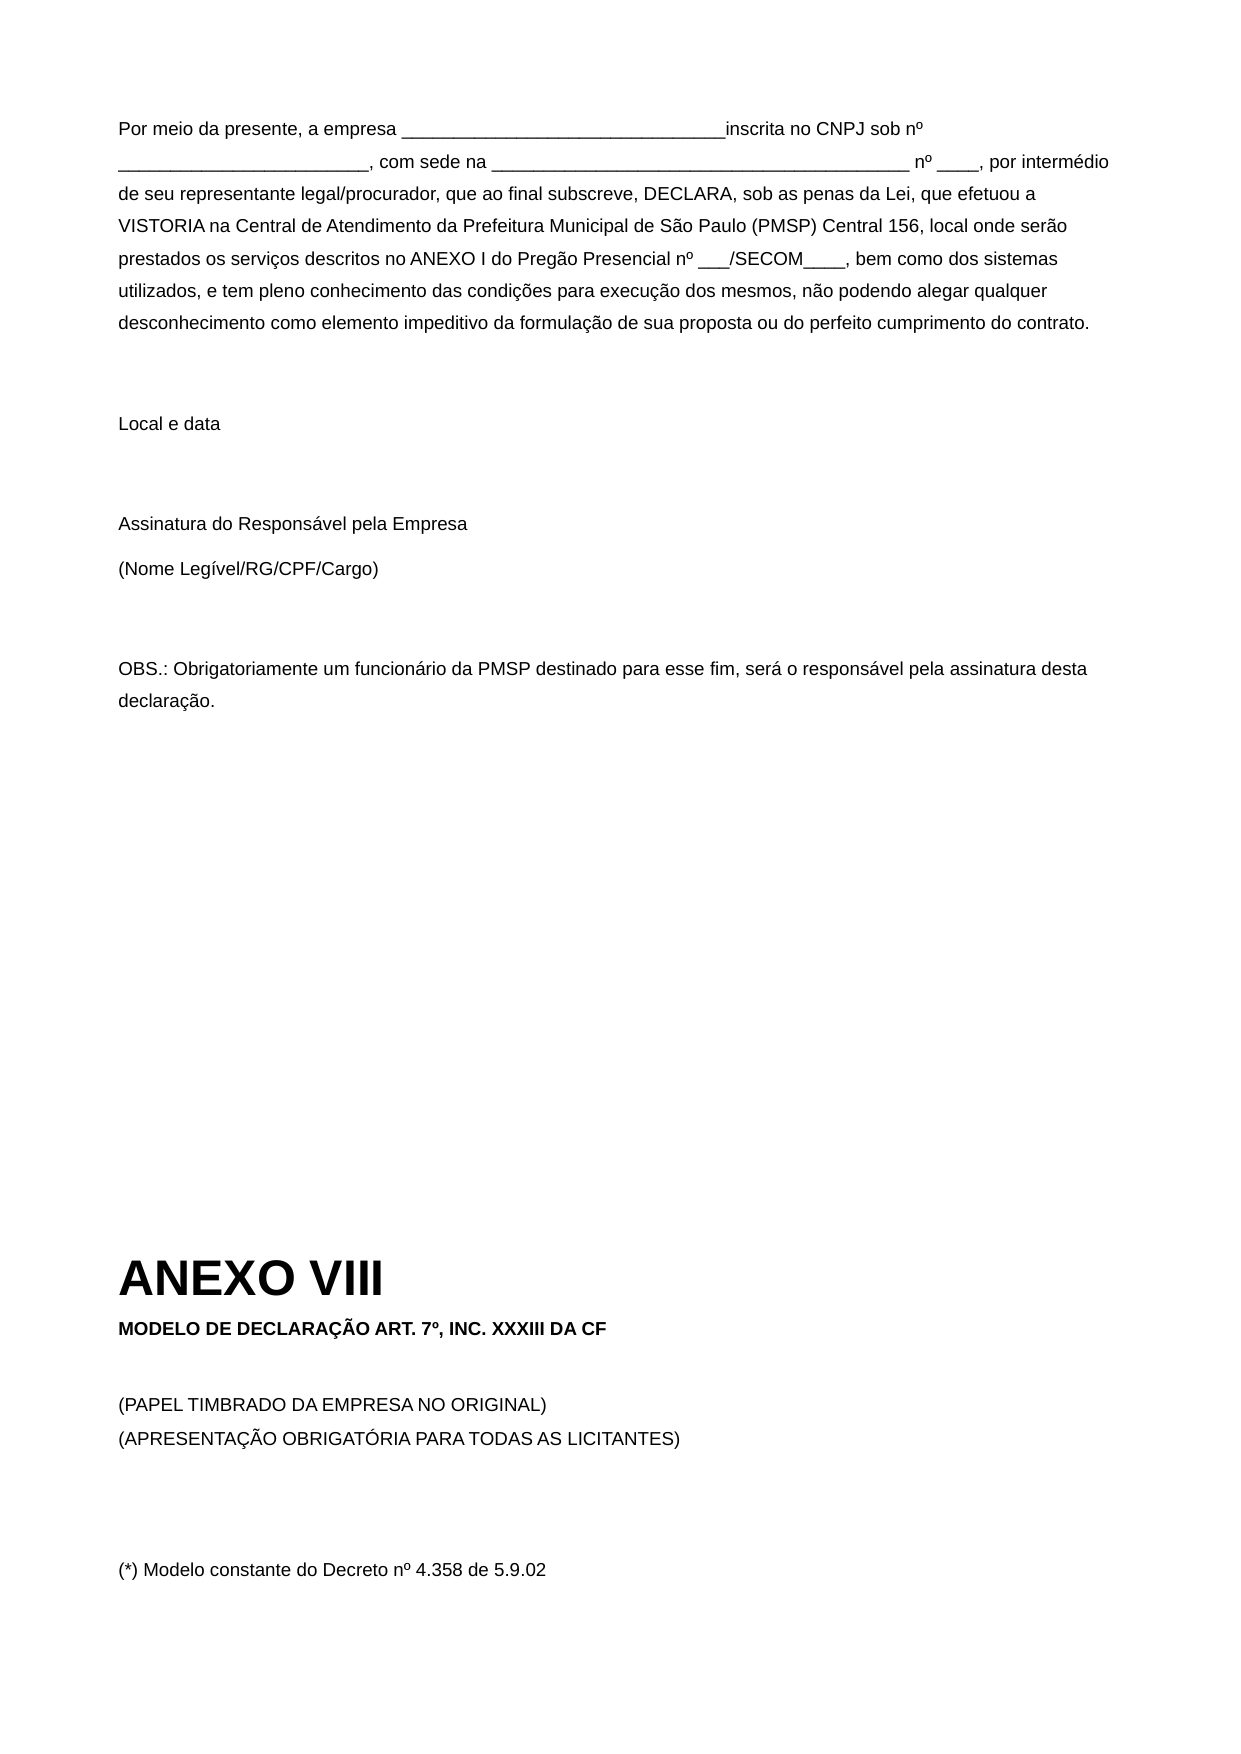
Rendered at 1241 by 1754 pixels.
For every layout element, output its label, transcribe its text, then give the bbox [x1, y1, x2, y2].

text (*) Modelo constante do Decreto nº 4.358 de 5.9.02 [118, 1558, 1122, 1580]
text Por meio da presente, a empresa _______________________________inscrita no CNPJ sob nº ________________________, com sede na ________________________________________ nº ____, por intermédio de seu representante legal/procurador, que ao final subscreve, DECLARA, sob as penas da Lei, que efetuou a VISTORIA na Central de Atendimento da Prefeitura Municipal de São Paulo (PMSP) Central 156, local onde serão prestados os serviços descritos no ANEXO I do Pregão Presencial nº ___/SECOM____, bem como dos sistemas utilizados, e tem pleno conhecimento das condições para execução dos mesmos, não podendo alegar qualquer desconhecimento como elemento impeditivo da formulação de sua proposta ou do perfeito cumprimento do contrato. [118, 118, 1122, 333]
text Assinatura do Responsável pela Empresa [118, 513, 1122, 534]
text ANEXO VIII [118, 1248, 1122, 1306]
text Local e data [118, 412, 1122, 434]
text MODELO DE DECLARAÇÃO ART. 7º, INC. XXXIII DA CF [118, 1318, 1122, 1340]
text OBS.: Obrigatoriamente um funcionário da PMSP destinado para esse fim, será o responsável pela assinatura desta declaração. [118, 658, 1122, 712]
text (Nome Legível/RG/CPF/Cargo) [118, 557, 1122, 579]
text (APRESENTAÇÃO OBRIGATÓRIA PARA TODAS AS LICITANTES) [118, 1427, 1122, 1449]
text (PAPEL TIMBRADO DA EMPRESA NO ORIGINAL) [118, 1393, 1122, 1415]
